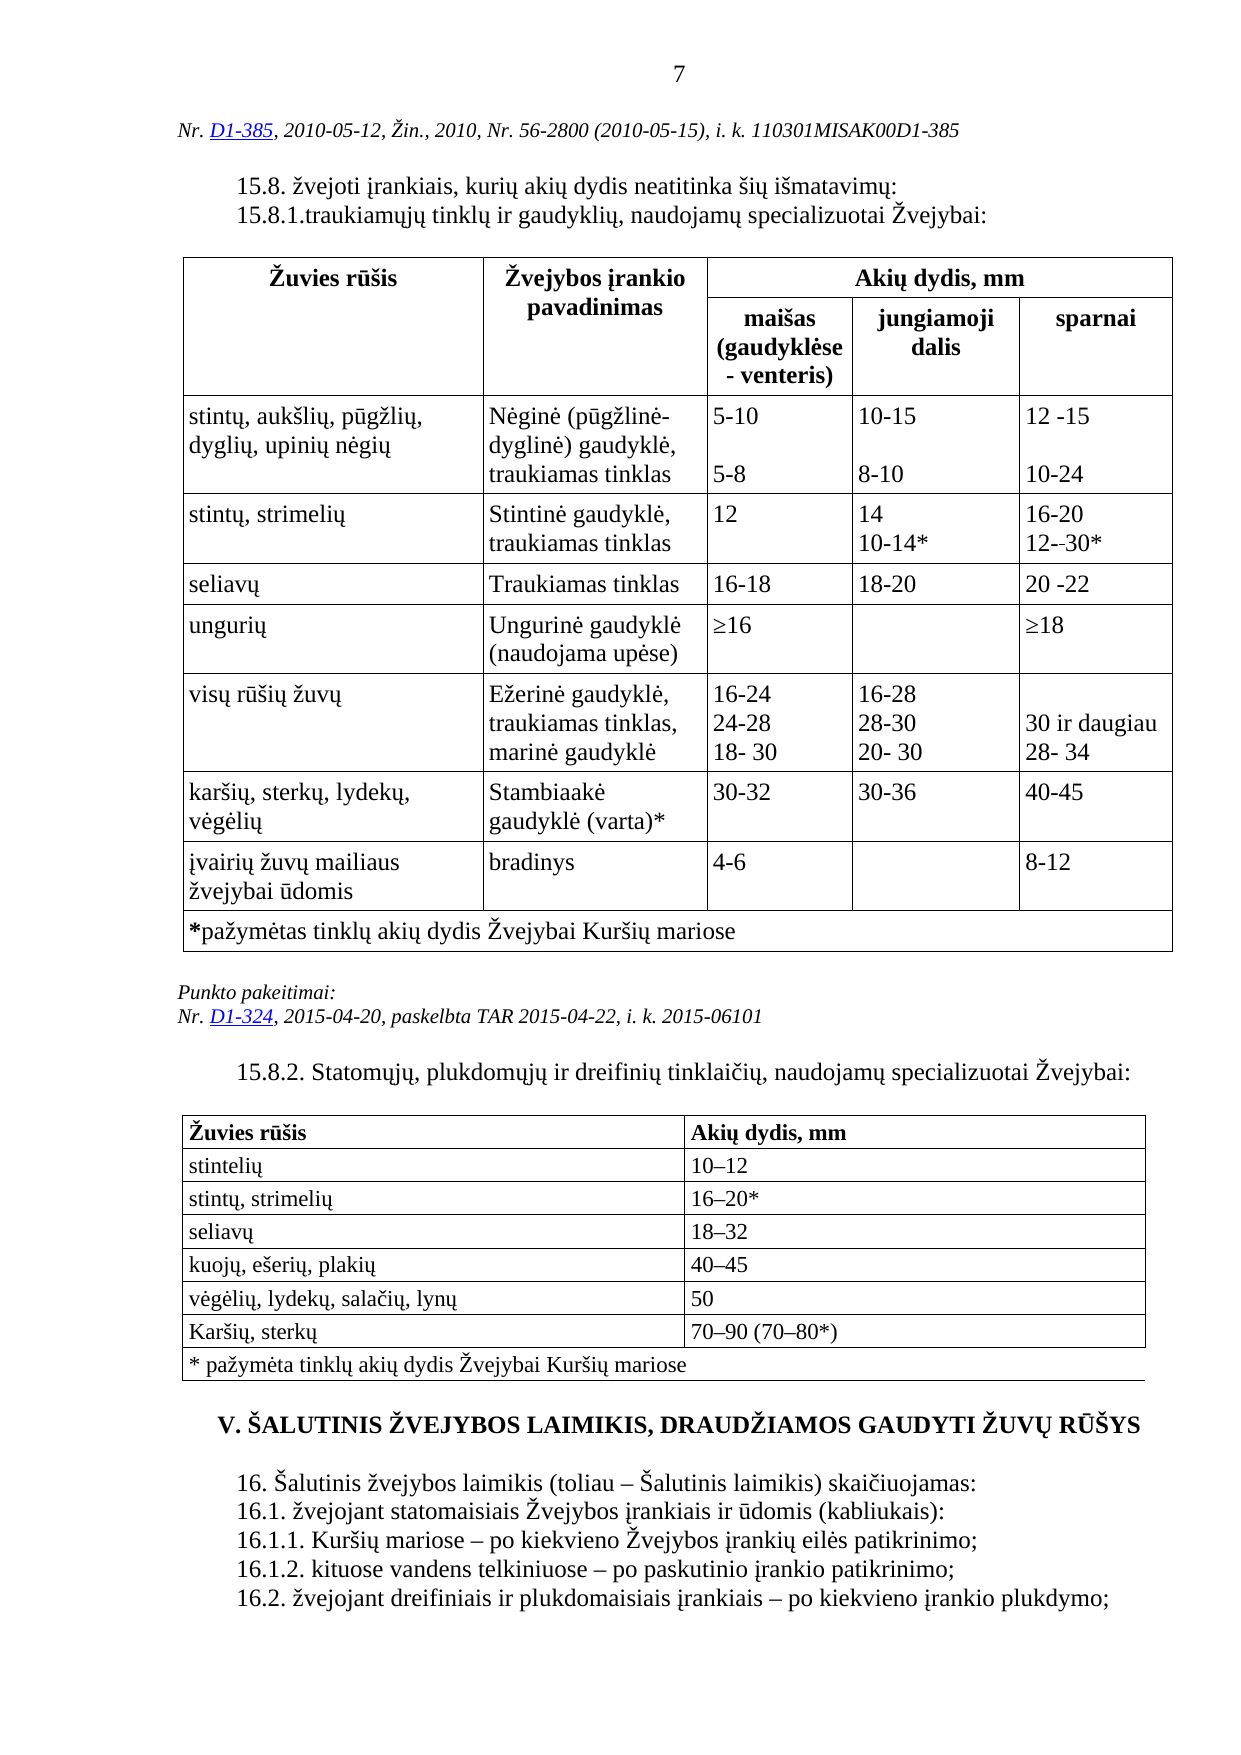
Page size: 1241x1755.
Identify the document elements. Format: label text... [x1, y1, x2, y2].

table_cell sparnai [1020, 298, 1172, 395]
table_cell 14 10-14* [853, 494, 1019, 563]
table_cell Ungurinė gaudyklė (naudojama upėse) [484, 605, 707, 673]
table_cell 16–20* [685, 1182, 1145, 1214]
table_cell * pažymėta tinklų akių dydis Žvejybai Kuršių mariose [183, 1348, 1145, 1380]
table_cell 8-12 [1020, 842, 1172, 910]
table_cell Nėginė (pūgžlinė-dyglinė) gaudyklė, traukiamas tinklas [484, 396, 707, 493]
table_cell *pažymėtas tinklų akių dydis Žvejybai Kuršių mariose [184, 911, 1172, 951]
table_cell 20 -22 [1020, 564, 1172, 603]
table_cell Stambiaakė gaudyklė (varta)* [484, 772, 707, 841]
text 16.2. žvejojant dreifiniais ir plukdomaisiais įrankiais – po kiekvieno įrankio plukdymo; [177, 1583, 1181, 1611]
table_cell 40–45 [685, 1249, 1145, 1281]
table_cell 70–90 (70–80*) [685, 1315, 1145, 1347]
table_cell 10-15 8-10 [853, 396, 1019, 493]
table_cell karšių, sterkų, lydekų, vėgėlių [184, 772, 483, 841]
table_cell stintų, strimelių [183, 1182, 684, 1214]
table_cell ≥16 [708, 605, 852, 673]
table_cell 30-32 [708, 772, 852, 841]
table_cell 40-45 [1020, 772, 1172, 841]
table_header Žuvies rūšis [183, 1116, 684, 1148]
table_cell kuojų, ešerių, plakių [183, 1249, 684, 1281]
table_cell 16-28 28-30 20- 30 [853, 674, 1019, 771]
table_cell [853, 605, 1019, 673]
table_header Žuvies rūšis [184, 258, 483, 395]
text Nr. D1-385, 2010-05-12, Žin., 2010, Nr. 56-2800 (2010-05-15), i. k. 110301MISAK00D1-385 [177, 118, 1181, 142]
table_cell maišas (gaudyklėse - venteris) [708, 298, 852, 395]
text 16. Šalutinis žvejybos laimikis (toliau – Šalutinis laimikis) skaičiuojamas: [177, 1468, 1181, 1496]
table_cell 16-18 [708, 564, 852, 603]
table_cell visų rūšių žuvų [184, 674, 483, 771]
text 16.1.2. kituose vandens telkiniuose – po paskutinio įrankio patikrinimo; [177, 1554, 1181, 1583]
table_cell seliavų [184, 564, 483, 603]
text 16.1.1. Kuršių mariose – po kiekvieno Žvejybos įrankių eilės patikrinimo; [177, 1525, 1181, 1554]
table_cell stintų, aukšlių, pūgžlių, dyglių, upinių nėgių [184, 396, 483, 493]
table_cell Stintinė gaudyklė, traukiamas tinklas [484, 494, 707, 563]
table_cell 18–32 [685, 1215, 1145, 1247]
table_cell jungiamoji dalis [853, 298, 1019, 395]
table_cell 16-24 24-28 18- 30 [708, 674, 852, 771]
table_cell Karšių, sterkų [183, 1315, 684, 1347]
table_header Žvejybos įrankio pavadinimas [484, 258, 707, 395]
table_cell stintų, strimelių [184, 494, 483, 563]
table_header Akių dydis, mm [685, 1116, 1145, 1148]
text 15.8.1.traukiamųjų tinklų ir gaudyklių, naudojamų specializuotai Žvejybai: [177, 200, 1181, 228]
table_cell vėgėlių, lydekų, salačių, lynų [183, 1282, 684, 1314]
table_cell ≥18 [1020, 605, 1172, 673]
table_cell 30 ir daugiau 28- 34 [1020, 674, 1172, 771]
table_cell seliavų [183, 1215, 684, 1247]
text 16.1. žvejojant statomaisiais Žvejybos įrankiais ir ūdomis (kabliukais): [177, 1496, 1181, 1525]
table_cell 16-20 12- 30* [1020, 494, 1172, 563]
table_cell Ežerinė gaudyklė, traukiamas tinklas, marinė gaudyklė [484, 674, 707, 771]
text Nr. D1-324, 2015-04-20, paskelbta TAR 2015-04-22, i. k. 2015-06101 [177, 1004, 1181, 1028]
table_header Akių dydis, mm [708, 258, 1172, 297]
table_cell Traukiamas tinklas [484, 564, 707, 603]
table_cell bradinys [484, 842, 707, 910]
table_cell 5-10 5-8 [708, 396, 852, 493]
table_cell 4-6 [708, 842, 852, 910]
table_cell stintelių [183, 1149, 684, 1181]
table_cell 18-20 [853, 564, 1019, 603]
table_cell 12 [708, 494, 852, 563]
table_cell įvairių žuvų mailiaus žvejybai ūdomis [184, 842, 483, 910]
table_cell ungurių [184, 605, 483, 673]
table_cell 10–12 [685, 1149, 1145, 1181]
table_cell [853, 842, 1019, 910]
table_cell 30-36 [853, 772, 1019, 841]
table_cell 12 -15 10-24 [1020, 396, 1172, 493]
table_cell 50 [685, 1282, 1145, 1314]
text Punkto pakeitimai: [177, 980, 1181, 1004]
text 15.8. žvejoti įrankiais, kurių akių dydis neatitinka šių išmatavimų: [177, 171, 1181, 200]
text 15.8.2. Statomųjų, plukdomųjų ir dreifinių tinklaičių, naudojamų specializuotai Žvejybai: [177, 1057, 1181, 1086]
text V. ŠALUTINIS ŽVEJYBOS LAIMIKIS, DRAUDŽIAMOS GAUDYTI ŽUVŲ RŪŠYS [177, 1410, 1181, 1439]
